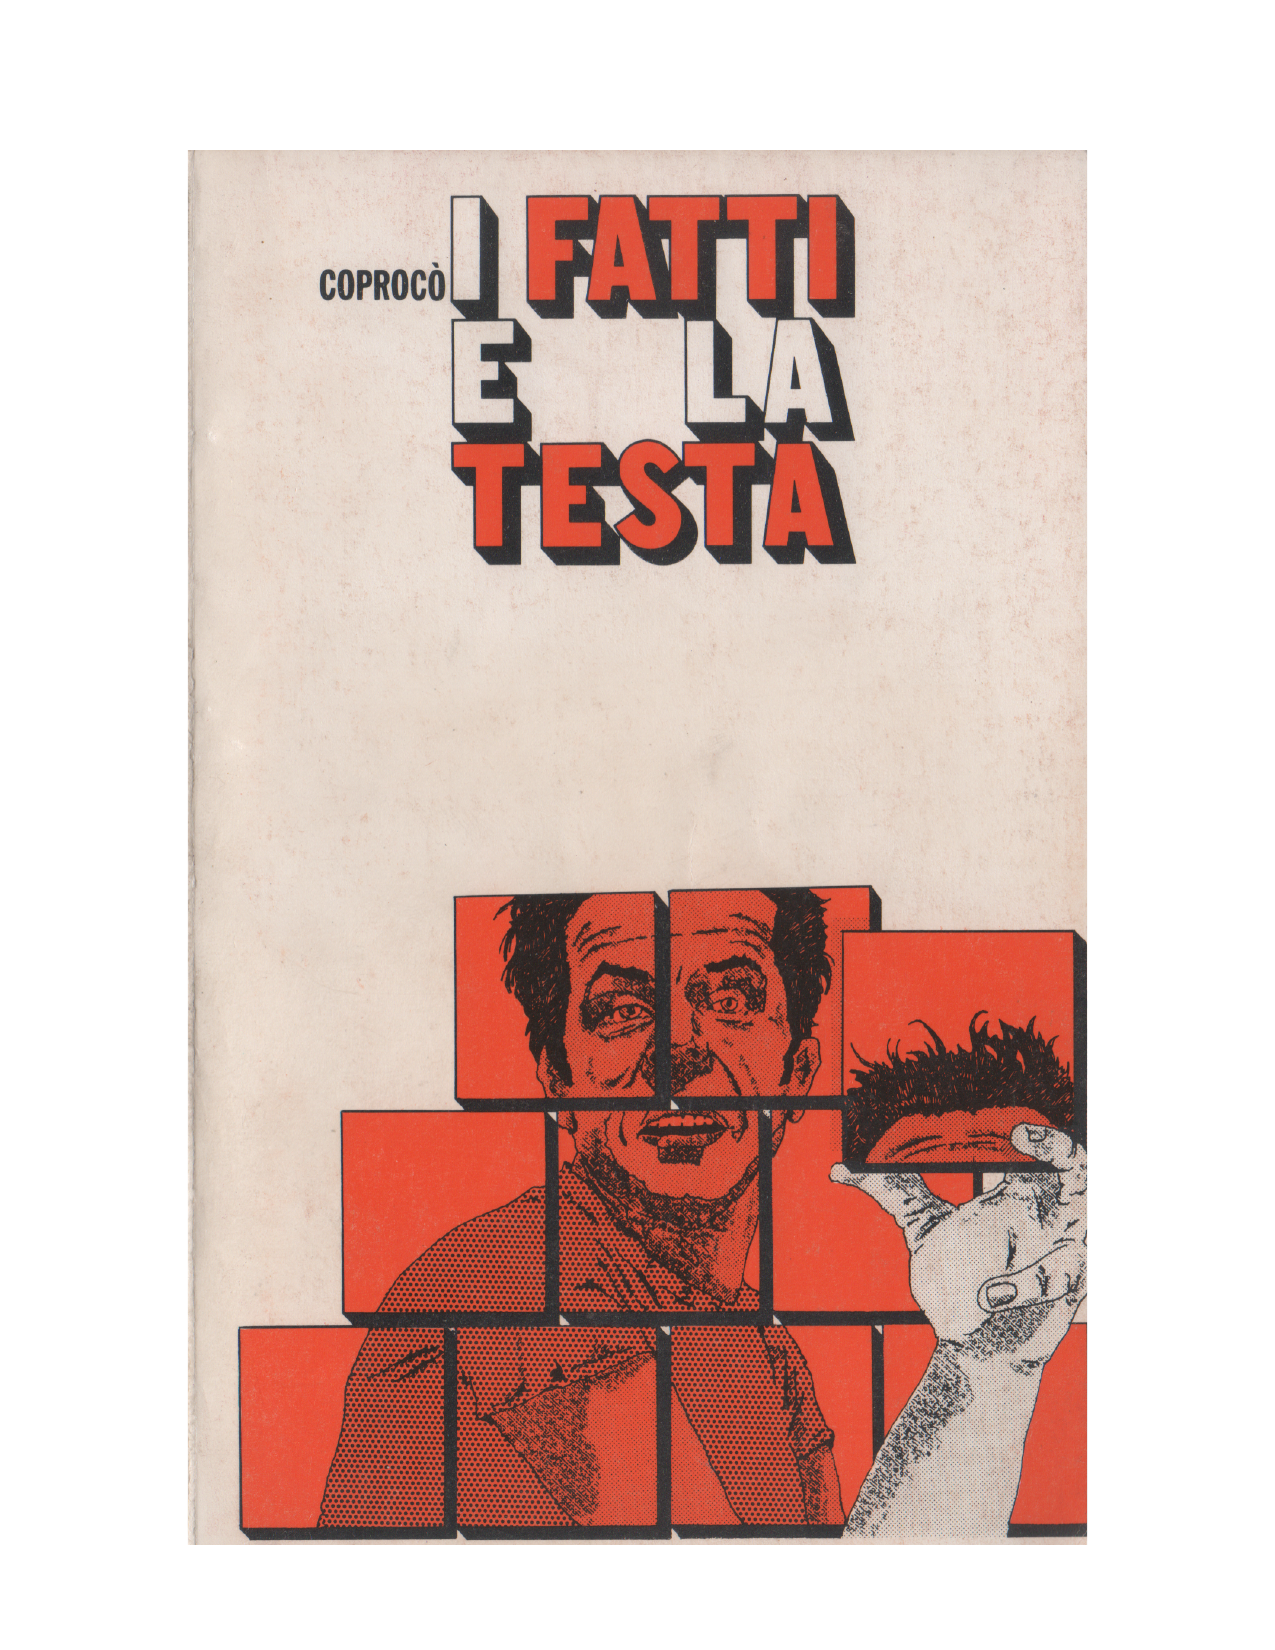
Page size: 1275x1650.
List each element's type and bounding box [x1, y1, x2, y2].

picture [188, 150, 1087, 1544]
